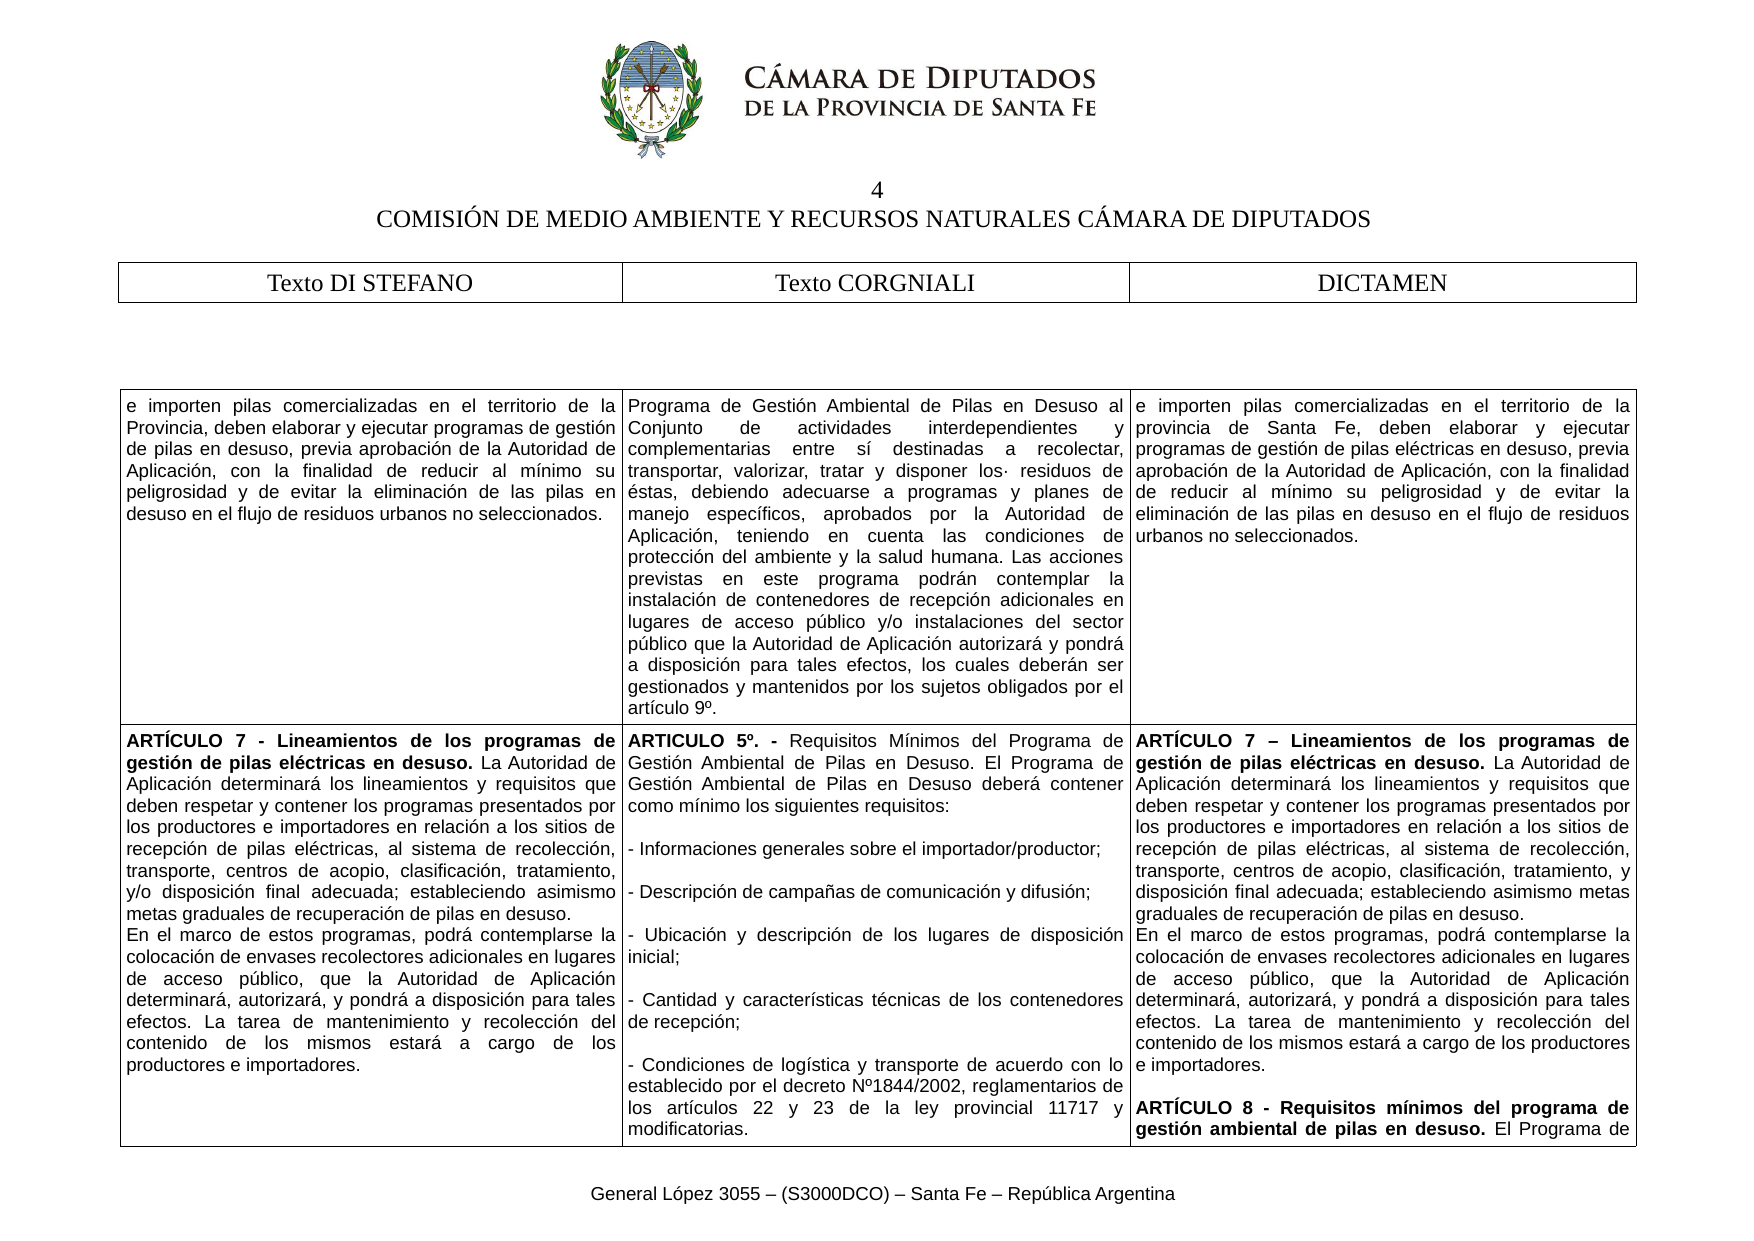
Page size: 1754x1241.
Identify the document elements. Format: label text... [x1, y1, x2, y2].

table_cell ARTÍCULO 7 – Lineamientos de los programas de gestión de pilas eléctricas en desuso. La Autoridad de Aplicación determinará los lineamientos y requisitos que deben respetar y contener los programas presentados por los productores e importadores en relación a los sitios de recepción de pilas eléctricas, al sistema de recolección, transporte, centros de acopio, clasificación, tratamiento, y disposición final adecuada; estableciendo asimismo metas graduales de recuperación de pilas en desuso. En el marco de estos programas, podrá contemplarse la colocación de envases recolectores adicionales en lugares de acceso público, que la Autoridad de Aplicación determinará, autorizará, y pondrá a disposición para tales efectos. La tarea de mantenimiento y recolección del contenido de los mismos estará a cargo de los productores e importadores. ARTÍCULO 8 - Requisitos mínimos del programa de gestión ambiental de pilas en desuso. El Programa de [1131, 725, 1636, 1146]
table_cell ARTÍCULO 7 - Lineamientos de los programas de gestión de pilas eléctricas en desuso. La Autoridad de Aplicación determinará los lineamientos y requisitos que deben respetar y contener los programas presentados por los productores e importadores en relación a los sitios de recepción de pilas eléctricas, al sistema de recolección, transporte, centros de acopio, clasificación, tratamiento, y/o disposición final adecuada; estableciendo asimismo metas graduales de recuperación de pilas en desuso. En el marco de estos programas, podrá contemplarse la colocación de envases recolectores adicionales en lugares de acceso público, que la Autoridad de Aplicación determinará, autorizará, y pondrá a disposición para tales efectos. La tarea de mantenimiento y recolección del contenido de los mismos estará a cargo de los productores e importadores. [121, 725, 622, 1146]
table_cell Programa de Gestión Ambiental de Pilas en Desuso al Conjunto de actividades interdependientes y complementarias entre sí destinadas a recolectar, transportar, valorizar, tratar y disponer los· residuos de éstas, debiendo adecuarse a programas y planes de manejo específicos, aprobados por la Autoridad de Aplicación, teniendo en cuenta las condiciones de protección del ambiente y la salud humana. Las acciones previstas en este programa podrán contemplar la instalación de contenedores de recepción adicionales en lugares de acceso público y/o instalaciones del sector público que la Autoridad de Aplicación autorizará y pondrá a disposición para tales efectos, los cuales deberán ser gestionados y mantenidos por los sujetos obligados por el artículo 9º. [623, 390, 1130, 724]
table_cell ARTICULO 5º. - Requisitos Mínimos del Programa de Gestión Ambiental de Pilas en Desuso. El Programa de Gestión Ambiental de Pilas en Desuso deberá contener como mínimo los siguientes requisitos: - Informaciones generales sobre el importador/productor; - Descripción de campañas de comunicación y difusión; - Ubicación y descripción de los lugares de disposición inicial; - Cantidad y características técnicas de los contenedores de recepción; - Condiciones de logística y transporte de acuerdo con lo establecido por el decreto Nº1844/2002, reglamentarios de los artículos 22 y 23 de la ley provincial 11717 y modificatorias. [623, 725, 1130, 1146]
picture [600, 41, 1096, 163]
table_cell e importen pilas comercializadas en el territorio de la provincia de Santa Fe, deben elaborar y ejecutar programas de gestión de pilas eléctricas en desuso, previa aprobación de la Autoridad de Aplicación, con la finalidad de reducir al mínimo su peligrosidad y de evitar la eliminación de las pilas en desuso en el flujo de residuos urbanos no seleccionados. [1131, 390, 1636, 724]
table_cell e importen pilas comercializadas en el territorio de la Provincia, deben elaborar y ejecutar programas de gestión de pilas en desuso, previa aprobación de la Autoridad de Aplicación, con la finalidad de reducir al mínimo su peligrosidad y de evitar la eliminación de las pilas en desuso en el flujo de residuos urbanos no seleccionados. [121, 390, 622, 724]
